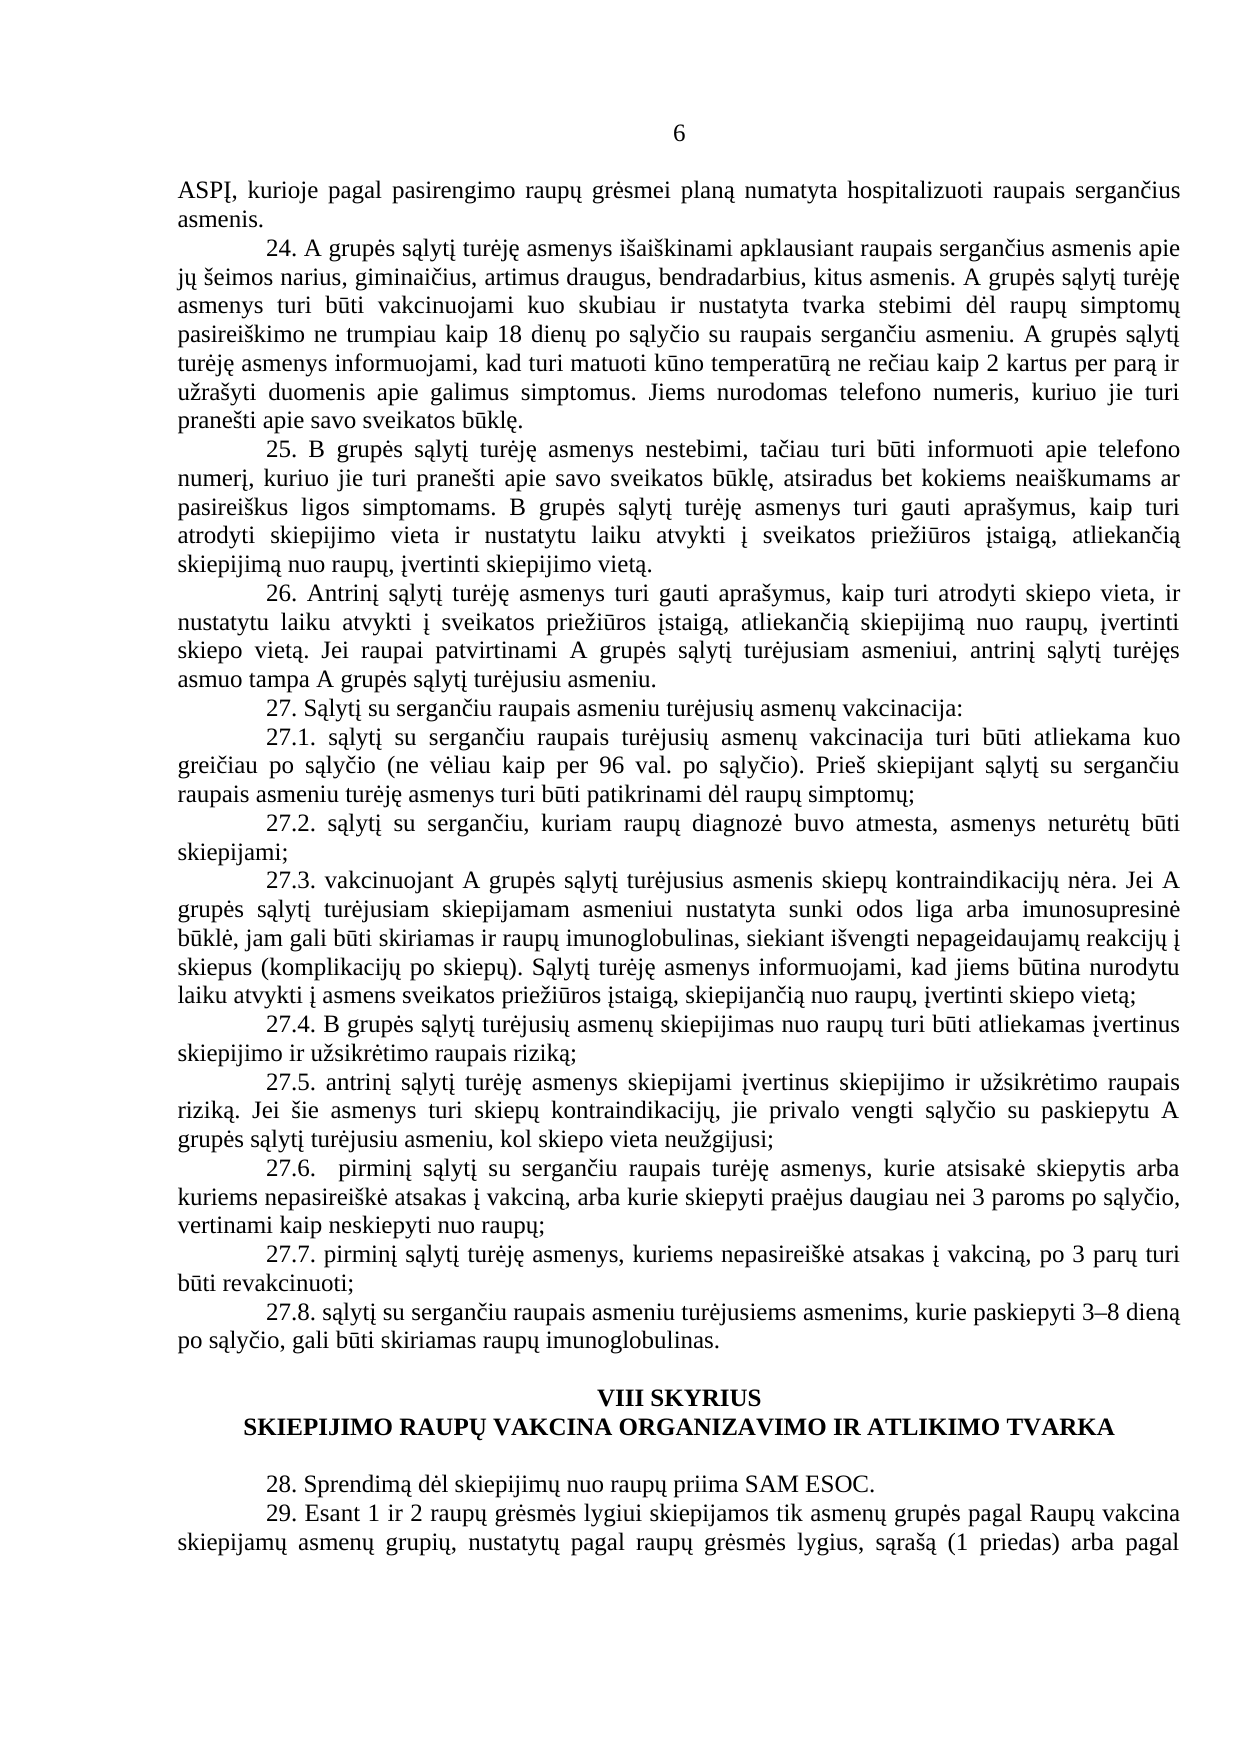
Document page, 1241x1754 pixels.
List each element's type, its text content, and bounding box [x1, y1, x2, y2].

text 26. Antrinį sąlytį turėję asmenys turi gauti aprašymus, kaip turi atrodyti skiepo vieta, ir nustatytu laiku atvykti į sveikatos priežiūros įstaigą, atliekančią skiepijimą nuo raupų, įvertinti skiepo vietą. Jei raupai patvirtinami A grupės sąlytį turėjusiam asmeniui, antrinį sąlytį turėjęs asmuo tampa A grupės sąlytį turėjusiu asmeniu. [177, 578, 1181, 693]
text SKIEPIJIMO RAUPŲ VAKCINA ORGANIZAVIMO IR ATLIKIMO TVARKA [177, 1412, 1181, 1441]
text 27.7. pirminį sąlytį turėję asmenys, kuriems nepasireiškė atsakas į vakciną, po 3 parų turi būti revakcinuoti; [177, 1239, 1181, 1297]
text 27. Sąlytį su sergančiu raupais asmeniu turėjusių asmenų vakcinacija: [177, 693, 1181, 722]
text 27.2. sąlytį su sergančiu, kuriam raupų diagnozė buvo atmesta, asmenys neturėtų būti skiepijami; [177, 808, 1181, 866]
text VIII SKYRIUS [177, 1383, 1181, 1412]
text 27.5. antrinį sąlytį turėję asmenys skiepijami įvertinus skiepijimo ir užsikrėtimo raupais riziką. Jei šie asmenys turi skiepų kontraindikacijų, jie privalo vengti sąlyčio su paskiepytu A grupės sąlytį turėjusiu asmeniu, kol skiepo vieta neužgijusi; [177, 1067, 1181, 1153]
text 28. Sprendimą dėl skiepijimų nuo raupų priima SAM ESOC. [177, 1469, 1181, 1498]
text 27.3. vakcinuojant A grupės sąlytį turėjusius asmenis skiepų kontraindikacijų nėra. Jei A grupės sąlytį turėjusiam skiepijamam asmeniui nustatyta sunki odos liga arba imunosupresinė būklė, jam gali būti skiriamas ir raupų imunoglobulinas, siekiant išvengti nepageidaujamų reakcijų į skiepus (komplikacijų po skiepų). Sąlytį turėję asmenys informuojami, kad jiems būtina nurodytu laiku atvykti į asmens sveikatos priežiūros įstaigą, skiepijančią nuo raupų, įvertinti skiepo vietą; [177, 866, 1181, 1009]
text 29. Esant 1 ir 2 raupų grėsmės lygiui skiepijamos tik asmenų grupės pagal Raupų vakcina skiepijamų asmenų grupių, nustatytų pagal raupų grėsmės lygius, sąrašą (1 priedas) arba pagal [177, 1498, 1181, 1556]
text 27.4. B grupės sąlytį turėjusių asmenų skiepijimas nuo raupų turi būti atliekamas įvertinus skiepijimo ir užsikrėtimo raupais riziką; [177, 1009, 1181, 1067]
text 25. B grupės sąlytį turėję asmenys nestebimi, tačiau turi būti informuoti apie telefono numerį, kuriuo jie turi pranešti apie savo sveikatos būklę, atsiradus bet kokiems neaiškumams ar pasireiškus ligos simptomams. B grupės sąlytį turėję asmenys turi gauti aprašymus, kaip turi atrodyti skiepijimo vieta ir nustatytu laiku atvykti į sveikatos priežiūros įstaigą, atliekančią skiepijimą nuo raupų, įvertinti skiepijimo vietą. [177, 434, 1181, 578]
text 27.6. pirminį sąlytį su sergančiu raupais turėję asmenys, kurie atsisakė skiepytis arba kuriems nepasireiškė atsakas į vakciną, arba kurie skiepyti praėjus daugiau nei 3 paroms po sąlyčio, vertinami kaip neskiepyti nuo raupų; [177, 1153, 1181, 1239]
text 27.8. sąlytį su sergančiu raupais asmeniu turėjusiems asmenims, kurie paskiepyti 3–8 dieną po sąlyčio, gali būti skiriamas raupų imunoglobulinas. [177, 1297, 1181, 1354]
text ASPĮ, kurioje pagal pasirengimo raupų grėsmei planą numatyta hospitalizuoti raupais sergančius asmenis. [177, 176, 1181, 233]
text 24. A grupės sąlytį turėję asmenys išaiškinami apklausiant raupais sergančius asmenis apie jų šeimos narius, giminaičius, artimus draugus, bendradarbius, kitus asmenis. A grupės sąlytį turėję asmenys turi būti vakcinuojami kuo skubiau ir nustatyta tvarka stebimi dėl raupų simptomų pasireiškimo ne trumpiau kaip 18 dienų po sąlyčio su raupais sergančiu asmeniu. A grupės sąlytį turėję asmenys informuojami, kad turi matuoti kūno temperatūrą ne rečiau kaip 2 kartus per parą ir užrašyti duomenis apie galimus simptomus. Jiems nurodomas telefono numeris, kuriuo jie turi pranešti apie savo sveikatos būklę. [177, 233, 1181, 434]
text 27.1. sąlytį su sergančiu raupais turėjusių asmenų vakcinacija turi būti atliekama kuo greičiau po sąlyčio (ne vėliau kaip per 96 val. po sąlyčio). Prieš skiepijant sąlytį su sergančiu raupais asmeniu turėję asmenys turi būti patikrinami dėl raupų simptomų; [177, 722, 1181, 808]
